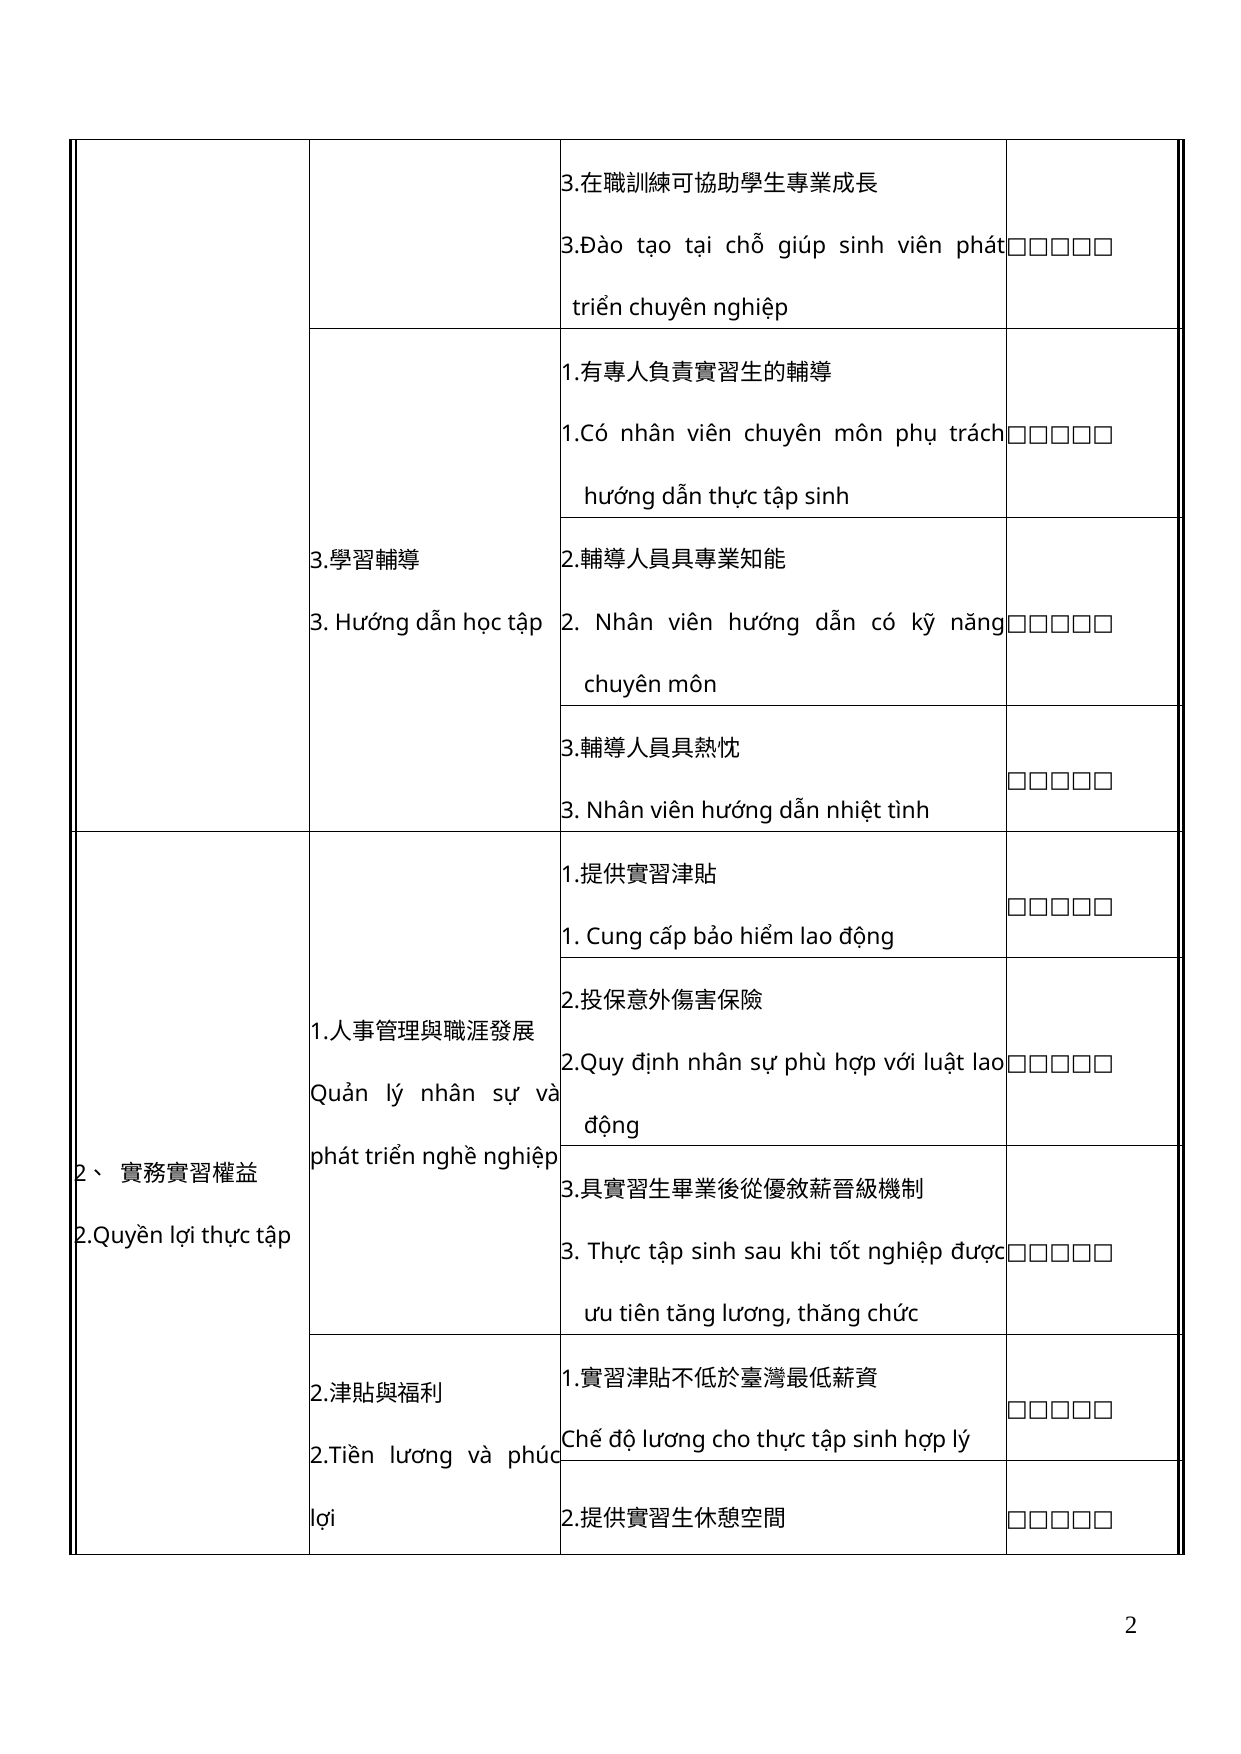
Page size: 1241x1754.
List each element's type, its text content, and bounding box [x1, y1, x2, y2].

table_cell □□□□□ [1007, 1146, 1177, 1333]
table_cell □□□□□ [1007, 329, 1177, 516]
table_cell 1.實習津貼不低於臺灣最低薪資 Chế độ lương cho thực tập sinh hợp lý [561, 1335, 1006, 1459]
table_cell [310, 140, 560, 328]
table_cell □□□□□ [1007, 706, 1177, 831]
table_cell 1.提供實習津貼 1. Cung cấp bảo hiểm lao động [561, 832, 1006, 956]
table_cell 2.投保意外傷害保險 2.Quy định nhân sự phù hợp với luật lao động [561, 958, 1006, 1145]
table_cell 2.提供實習生休憩空間 [561, 1461, 1006, 1554]
table_cell 3.學習輔導 3. Hướng dẫn học tập [310, 329, 560, 831]
table_cell □□□□□ [1007, 958, 1177, 1145]
table_cell 3.具實習生畢業後從優敘薪晉級機制 3. Thực tập sinh sau khi tốt nghiệp được ưu tiên tăng lương, thăng chức [561, 1146, 1006, 1333]
table_cell 2.輔導人員具專業知能 2. Nhân viên hướng dẫn có kỹ năng chuyên môn [561, 518, 1006, 705]
table_cell 3.在職訓練可協助學生專業成長 3.Đào tạo tại chỗ giúp sinh viên phát triển chuyên nghiệp [561, 140, 1006, 328]
table_cell □□□□□ [1007, 518, 1177, 705]
table_cell □□□□□ [1007, 832, 1177, 956]
table_cell 2.津貼與福利 2.Tiền lương và phúc lợi [310, 1335, 560, 1554]
table_cell 1.人事管理與職涯發展 Quản lý nhân sự và phát triển nghề nghiệp [310, 832, 560, 1333]
table_cell □□□□□ [1007, 1335, 1177, 1459]
table_cell 實務學習專業性 1.thực tập mang tính chuyên môn [77, 140, 309, 831]
table_cell 實務實習權益 2.Quyền lợi thực tập [77, 832, 309, 1554]
table_cell □□□□□ [1007, 140, 1177, 328]
table_cell 3.輔導人員具熱忱 3. Nhân viên hướng dẫn nhiệt tình [561, 706, 1006, 831]
table_cell 1.有專人負責實習生的輔導 1.Có nhân viên chuyên môn phụ trách hướng dẫn thực tập sinh [561, 329, 1006, 516]
table_cell □□□□□ [1007, 1461, 1177, 1554]
